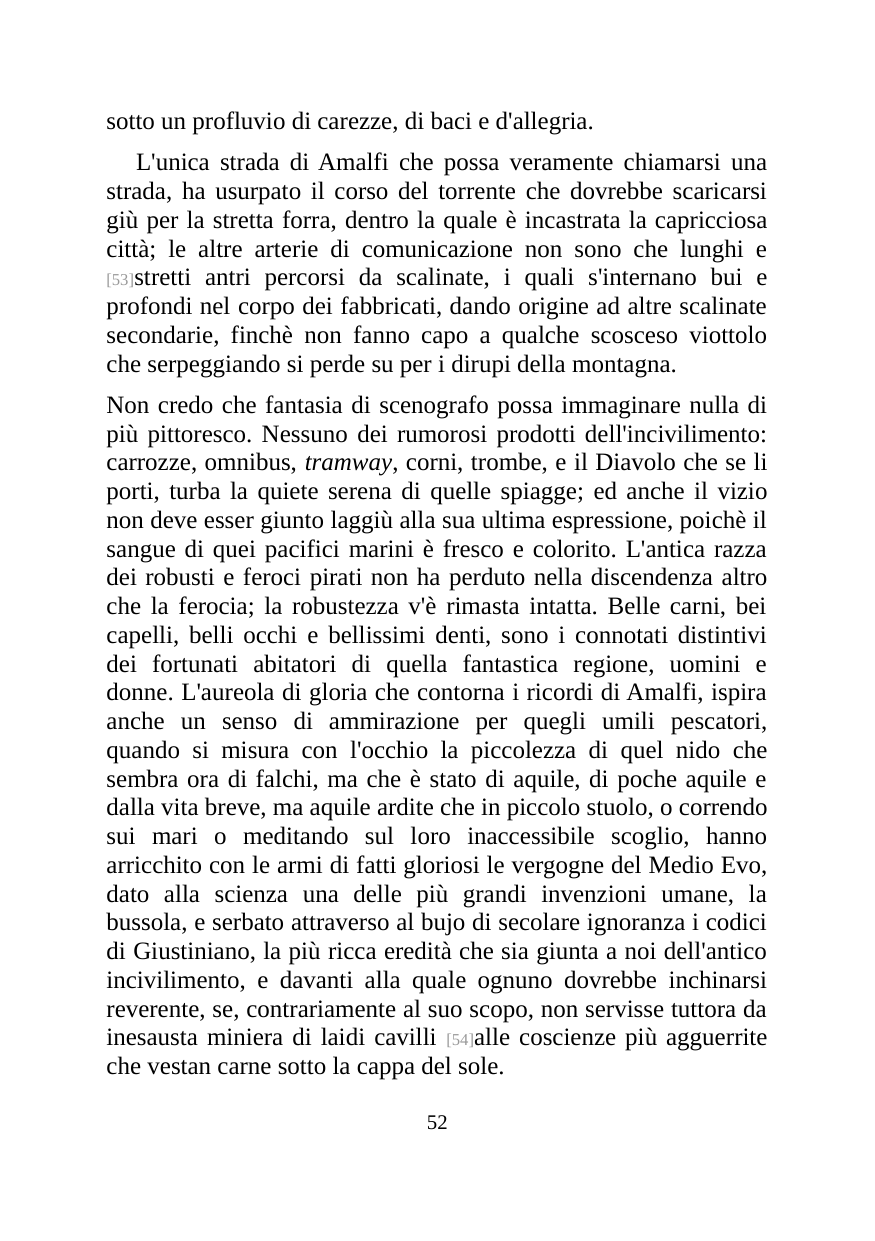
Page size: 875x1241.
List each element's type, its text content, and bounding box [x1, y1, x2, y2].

text L'unica strada di Amalfi che possa veramente chiamarsi una strada, ha usurpato il corso del torrente che dovrebbe scaricarsi giù per la stretta forra, dentro la quale è incastrata la capricciosa città; le altre arterie di comunicazione non sono che lunghi e [53]stretti antri percorsi da scalinate, i quali s'internano bui e profondi nel corpo dei fabbricati, dando origine ad altre scalinate secondarie, finchè non fanno capo a qualche scosceso viottolo che serpeggiando si perde su per i dirupi della montagna. [106, 147, 768, 377]
text sotto un profluvio di carezze, di baci e d'allegria. [106, 106, 768, 135]
text Non credo che fantasia di scenografo possa immaginare nulla di più pittoresco. Nessuno dei rumorosi prodotti dell'incivilimento: carrozze, omnibus, tramway, corni, trombe, e il Diavolo che se li porti, turba la quiete serena di quelle spiagge; ed anche il vizio non deve esser giunto laggiù alla sua ultima espressione, poichè il sangue di quei pacifici marini è fresco e colorito. L'antica razza dei robusti e feroci pirati non ha perduto nella discendenza altro che la ferocia; la robustezza v'è rimasta intatta. Belle carni, bei capelli, belli occhi e bellissimi denti, sono i connotati distintivi dei fortunati abitatori di quella fantastica regione, uomini e donne. L'aureola di gloria che contorna i ricordi di Amalfi, ispira anche un senso di ammirazione per quegli umili pescatori, quando si misura con l'occhio la piccolezza di quel nido che sembra ora di falchi, ma che è stato di aquile, di poche aquile e dalla vita breve, ma aquile ardite che in piccolo stuolo, o correndo sui mari o meditando sul loro inaccessibile scoglio, hanno arricchito con le armi di fatti gloriosi le vergogne del Medio Evo, dato alla scienza una delle più grandi invenzioni umane, la bussola, e serbato attraverso al bujo di secolare ignoranza i codici di Giustiniano, la più ricca eredità che sia giunta a noi dell'antico incivilimento, e davanti alla quale ognuno dovrebbe inchinarsi reverente, se, contrariamente al suo scopo, non servisse tuttora da inesausta miniera di laidi cavilli [54]alle coscienze più agguerrite che vestan carne sotto la cappa del sole. [106, 390, 768, 1080]
